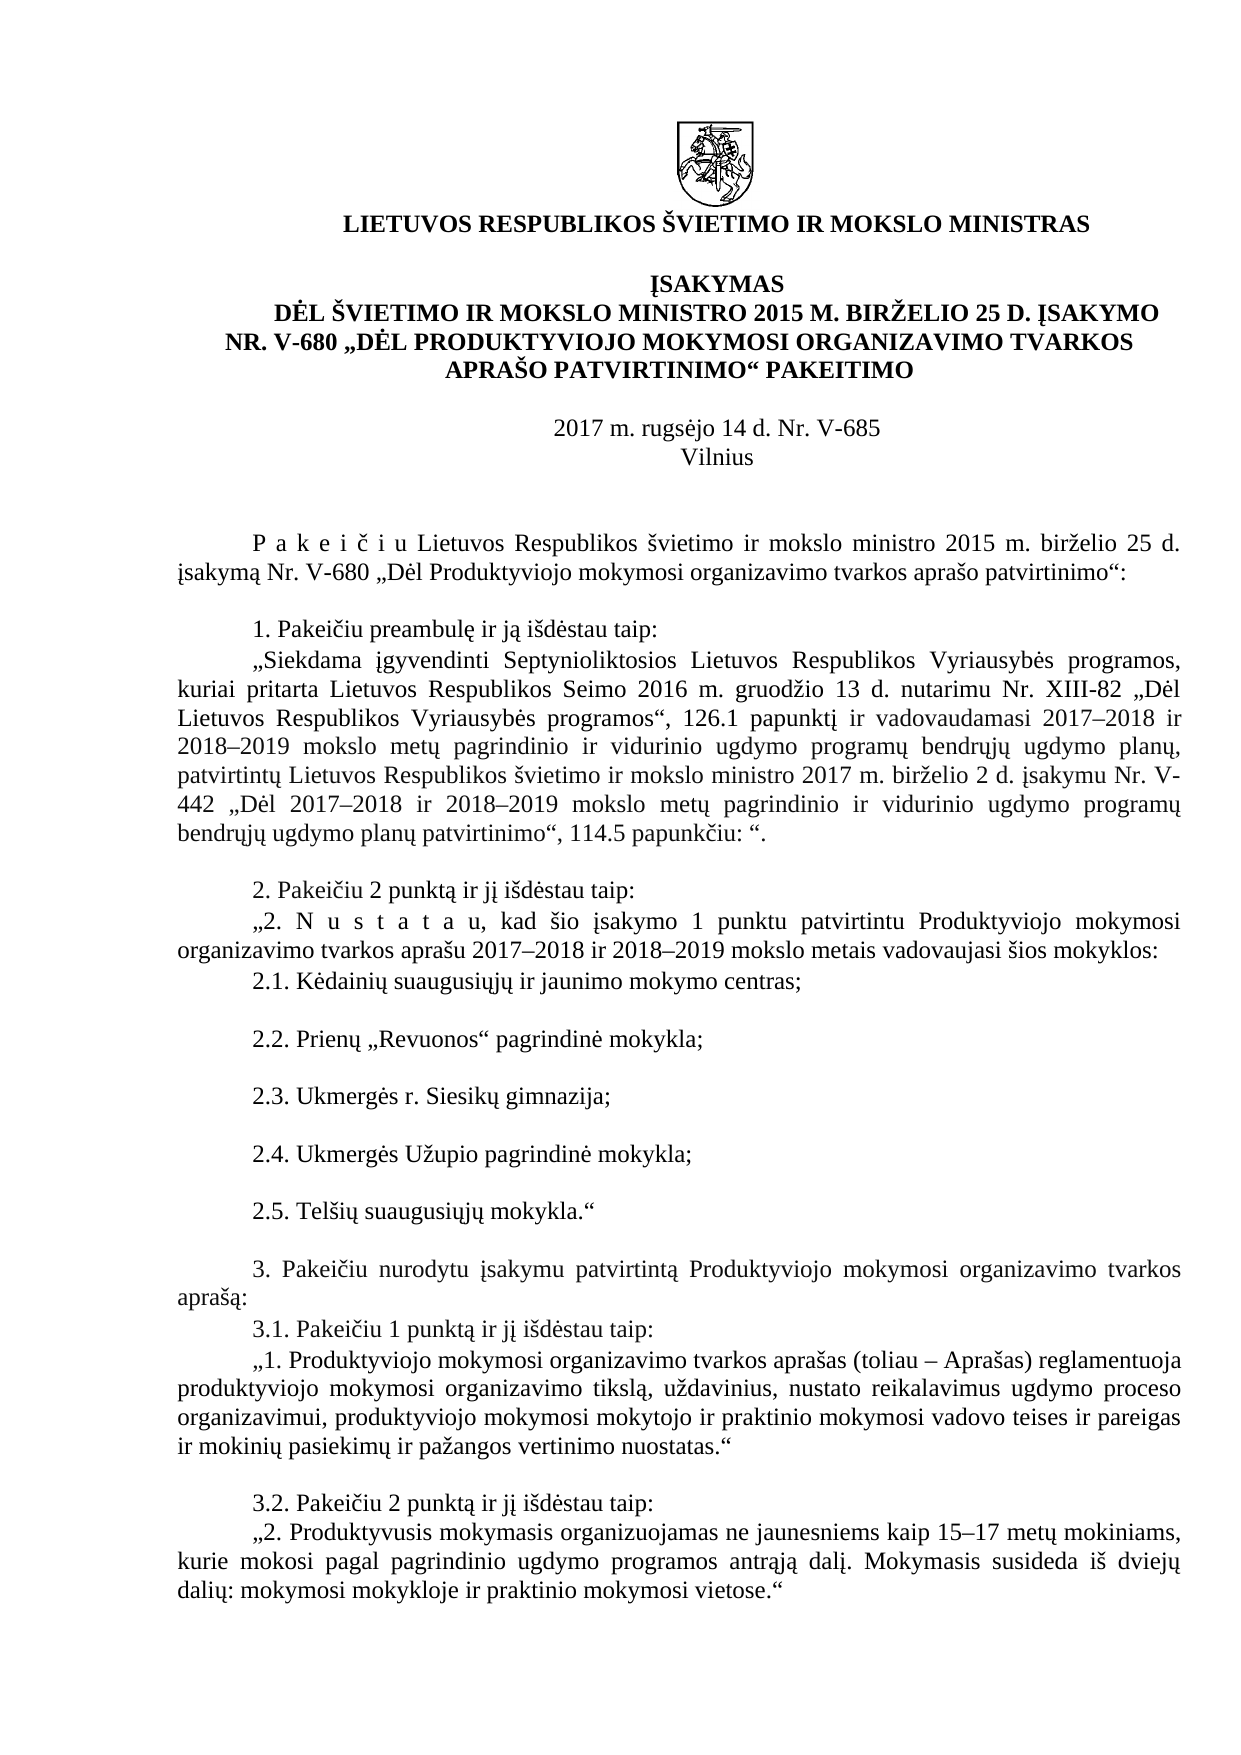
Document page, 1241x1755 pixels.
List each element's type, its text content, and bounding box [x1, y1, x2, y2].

text „2. Produktyvusis mokymasis organizuojamas ne jaunesniems kaip 15–17 metų mokiniams, kurie mokosi pagal pagrindinio ugdymo programos antrąją dalį. Mokymasis susideda iš dviejų dalių: mokymosi mokykloje ir praktinio mokymosi vietose.“ [177, 1517, 1182, 1603]
text Vilnius [177, 442, 1182, 470]
text 3.2. Pakeičiu 2 punktą ir jį išdėstau taip: [177, 1488, 1182, 1517]
text 2. Pakeičiu 2 punktą ir jį išdėstau taip: [177, 875, 1182, 904]
text 3. Pakeičiu nurodytu įsakymu patvirtintą Produktyviojo mokymosi organizavimo tvarkos aprašą: [177, 1254, 1182, 1311]
text 2.2. Prienų „Revuonos“ pagrindinė mokykla; [177, 1024, 1182, 1052]
text 2.5. Telšių suaugusiųjų mokykla.“ [177, 1196, 1182, 1225]
text „2. N u s t a t a u, kad šio įsakymo 1 punktu patvirtintu Produktyviojo mokymosi organizavimo tvarkos aprašu 2017–2018 ir 2018–2019 mokslo metais vadovaujasi šios mokyklos: [177, 906, 1182, 964]
text DĖL ŠVIETIMO IR MOKSLO MINISTRO 2015 M. BIRŽELIO 25 D. ĮSAKYMO NR. V-680 „DĖL PRODUKTYVIOJO MOKYMOSI ORGANIZAVIMO TVARKOS APRAŠO PATVIRTINIMO“ PAKEITIMO [177, 298, 1182, 384]
text „1. Produktyviojo mokymosi organizavimo tvarkos aprašas (toliau – Aprašas) reglamentuoja produktyviojo mokymosi organizavimo tikslą, uždavinius, nustato reikalavimus ugdymo proceso organizavimui, produktyviojo mokymosi mokytojo ir praktinio mokymosi vadovo teises ir pareigas ir mokinių pasiekimų ir pažangos vertinimo nuostatas.“ [177, 1345, 1182, 1460]
text P a k e i č i u Lietuvos Respublikos švietimo ir mokslo ministro 2015 m. birželio 25 d. įsakymą Nr. V-680 „Dėl Produktyviojo mokymosi organizavimo tvarkos aprašo patvirtinimo“: [177, 528, 1182, 585]
text LIETUVOS RESPUBLIKOS ŠVIETIMO IR MOKSLO MINISTRAS [177, 209, 1182, 238]
text 1. Pakeičiu preambulę ir ją išdėstau taip: [177, 614, 1182, 643]
text 2.4. Ukmergės Užupio pagrindinė mokykla; [177, 1139, 1182, 1167]
text 3.1. Pakeičiu 1 punktą ir jį išdėstau taip: [177, 1314, 1182, 1342]
text „Siekdama įgyvendinti Septynioliktosios Lietuvos Respublikos Vyriausybės programos, kuriai pritarta Lietuvos Respublikos Seimo 2016 m. gruodžio 13 d. nutarimu Nr. XIII-82 „Dėl Lietuvos Respublikos Vyriausybės programos“, 126.1 papunktį ir vadovaudamasi 2017–2018 ir 2018–2019 mokslo metų pagrindinio ir vidurinio ugdymo programų bendrųjų ugdymo planų, patvirtintų Lietuvos Respublikos švietimo ir mokslo ministro 2017 m. birželio 2 d. įsakymu Nr. V-442 „Dėl 2017–2018 ir 2018–2019 mokslo metų pagrindinio ir vidurinio ugdymo programų bendrųjų ugdymo planų patvirtinimo“, 114.5 papunkčiu: “. [177, 645, 1182, 846]
text 2017 m. rugsėjo 14 d. Nr. V-685 [177, 413, 1182, 442]
text 2.3. Ukmergės r. Siesikų gimnazija; [177, 1081, 1182, 1110]
text ĮSAKYMAS [177, 269, 1182, 298]
text 2.1. Kėdainių suaugusiųjų ir jaunimo mokymo centras; [177, 966, 1182, 995]
